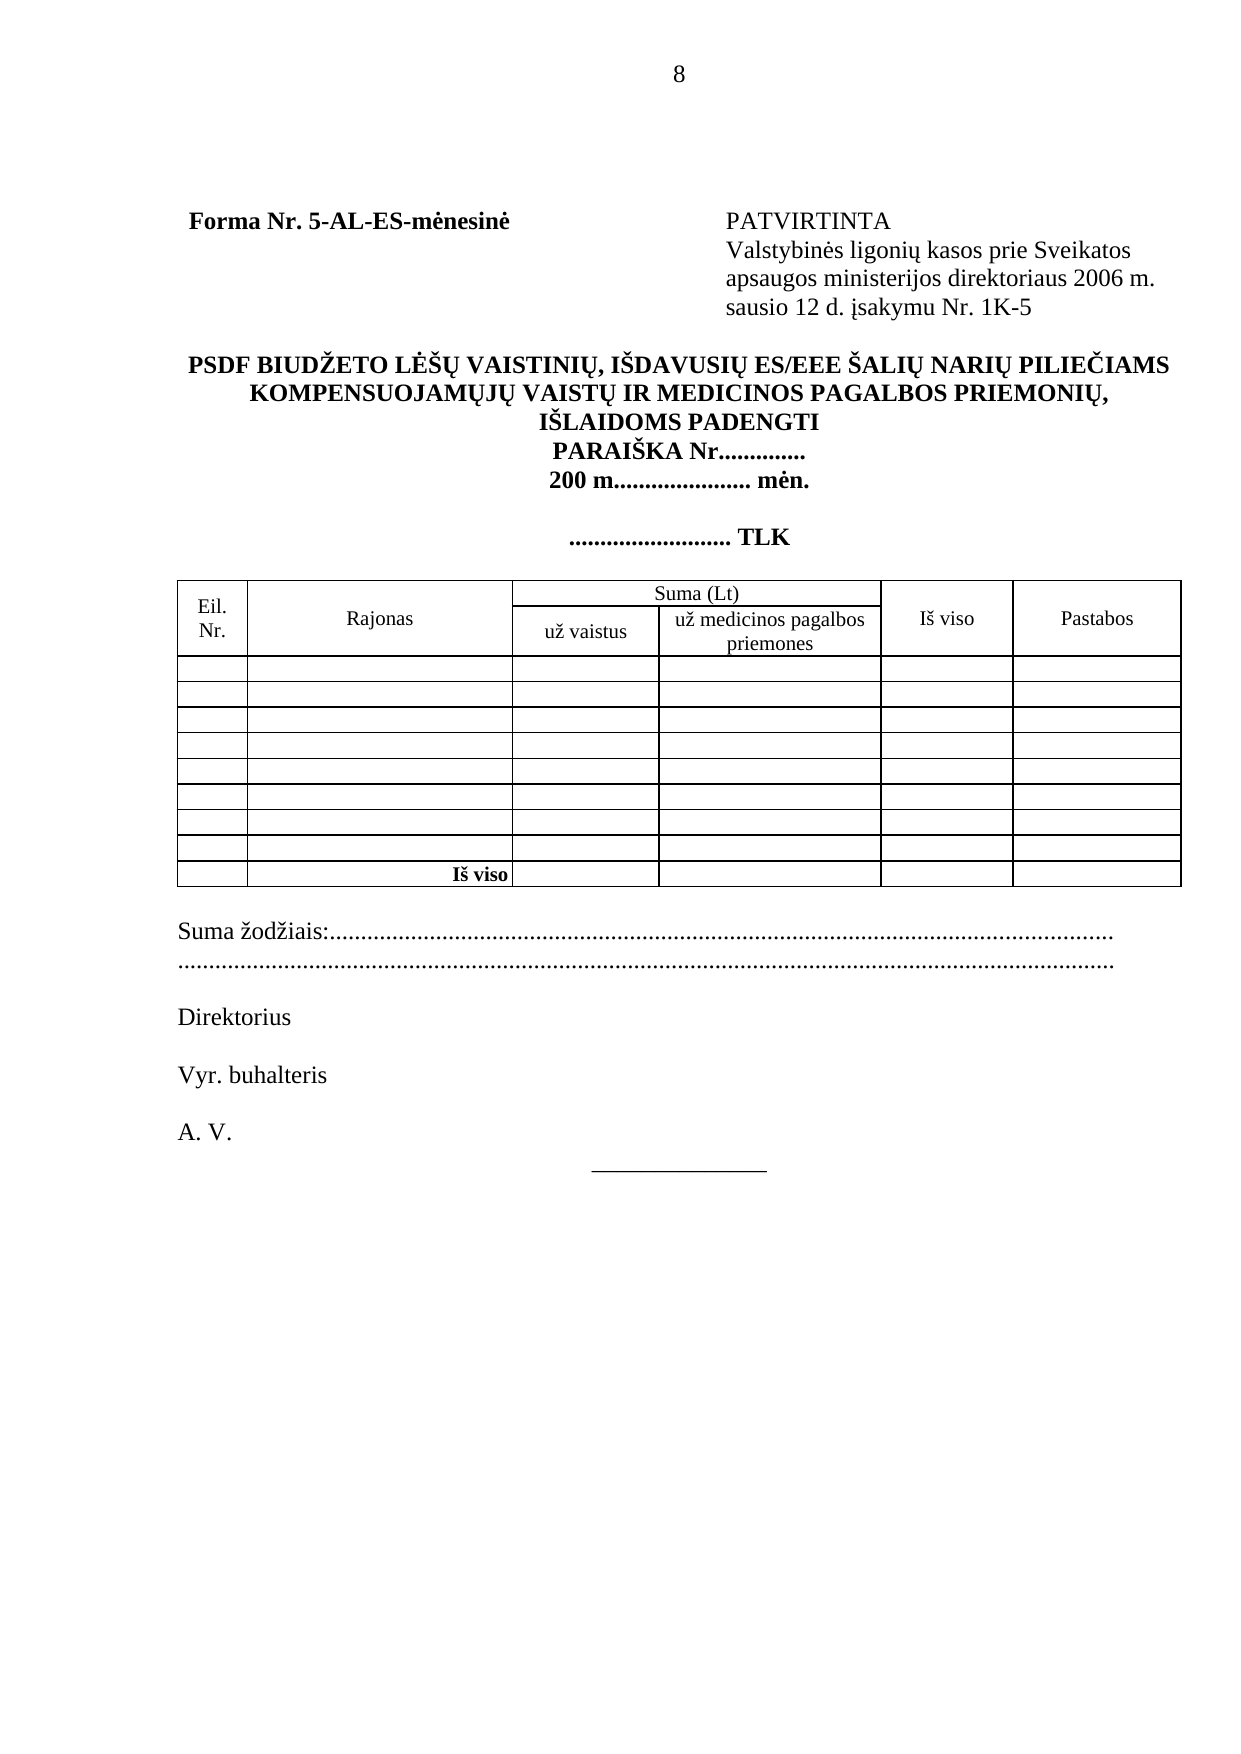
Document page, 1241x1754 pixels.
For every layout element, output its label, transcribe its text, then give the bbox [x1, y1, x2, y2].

text Vyr. buhalteris [177, 1060, 1181, 1088]
table_cell [508, 708, 512, 732]
text .. [177, 945, 1181, 973]
table_cell už vaistus [513, 607, 658, 655]
text 200 m...................... mėn. [177, 465, 1181, 493]
table_cell [508, 759, 512, 783]
table_cell [508, 657, 512, 681]
table_cell [243, 862, 247, 886]
table_cell [243, 759, 247, 783]
text Direktorius [177, 1002, 1181, 1031]
table_cell [243, 657, 247, 681]
table_header Iš viso [882, 581, 1012, 655]
text PARAIŠKA Nr.............. [177, 436, 1181, 465]
table_cell [508, 836, 512, 860]
table_cell [508, 810, 512, 834]
text A. V. [177, 1117, 1181, 1146]
text ______________ [177, 1146, 1181, 1175]
table_header Eil. Nr. [178, 581, 247, 655]
table_cell [508, 682, 512, 706]
table_cell [243, 785, 247, 809]
table_header Forma Nr. 5-AL-ES-mėnesinė [177, 206, 714, 321]
table_header Rajonas [248, 581, 512, 655]
table_cell [243, 810, 247, 834]
table_header Pastabos [1014, 581, 1180, 655]
text .......................... TLK [177, 522, 1181, 551]
text Suma žodžiais: [177, 916, 1181, 945]
table_header PATVIRTINTA Valstybinės ligonių kasos prie Sveikatos apsaugos ministerijos direktoriaus 2006 m. sausio 12 d. įsakymu Nr. 1K-5 [714, 206, 1181, 321]
table_cell [508, 733, 512, 757]
table_cell [243, 682, 247, 706]
table_cell [243, 733, 247, 757]
table_cell [243, 708, 247, 732]
table_cell [243, 836, 247, 860]
table_cell [508, 785, 512, 809]
text PSDF BIUDŽETO LĖŠŲ VAISTINIŲ, IŠDAVUSIŲ ES/EEE ŠALIŲ NARIŲ PILIEČIAMS KOMPENSUOJAMŲJŲ VAISTŲ IR MEDICINOS PAGALBOS PRIEMONIŲ, IŠLAIDOMS PADENGTI [177, 350, 1181, 436]
